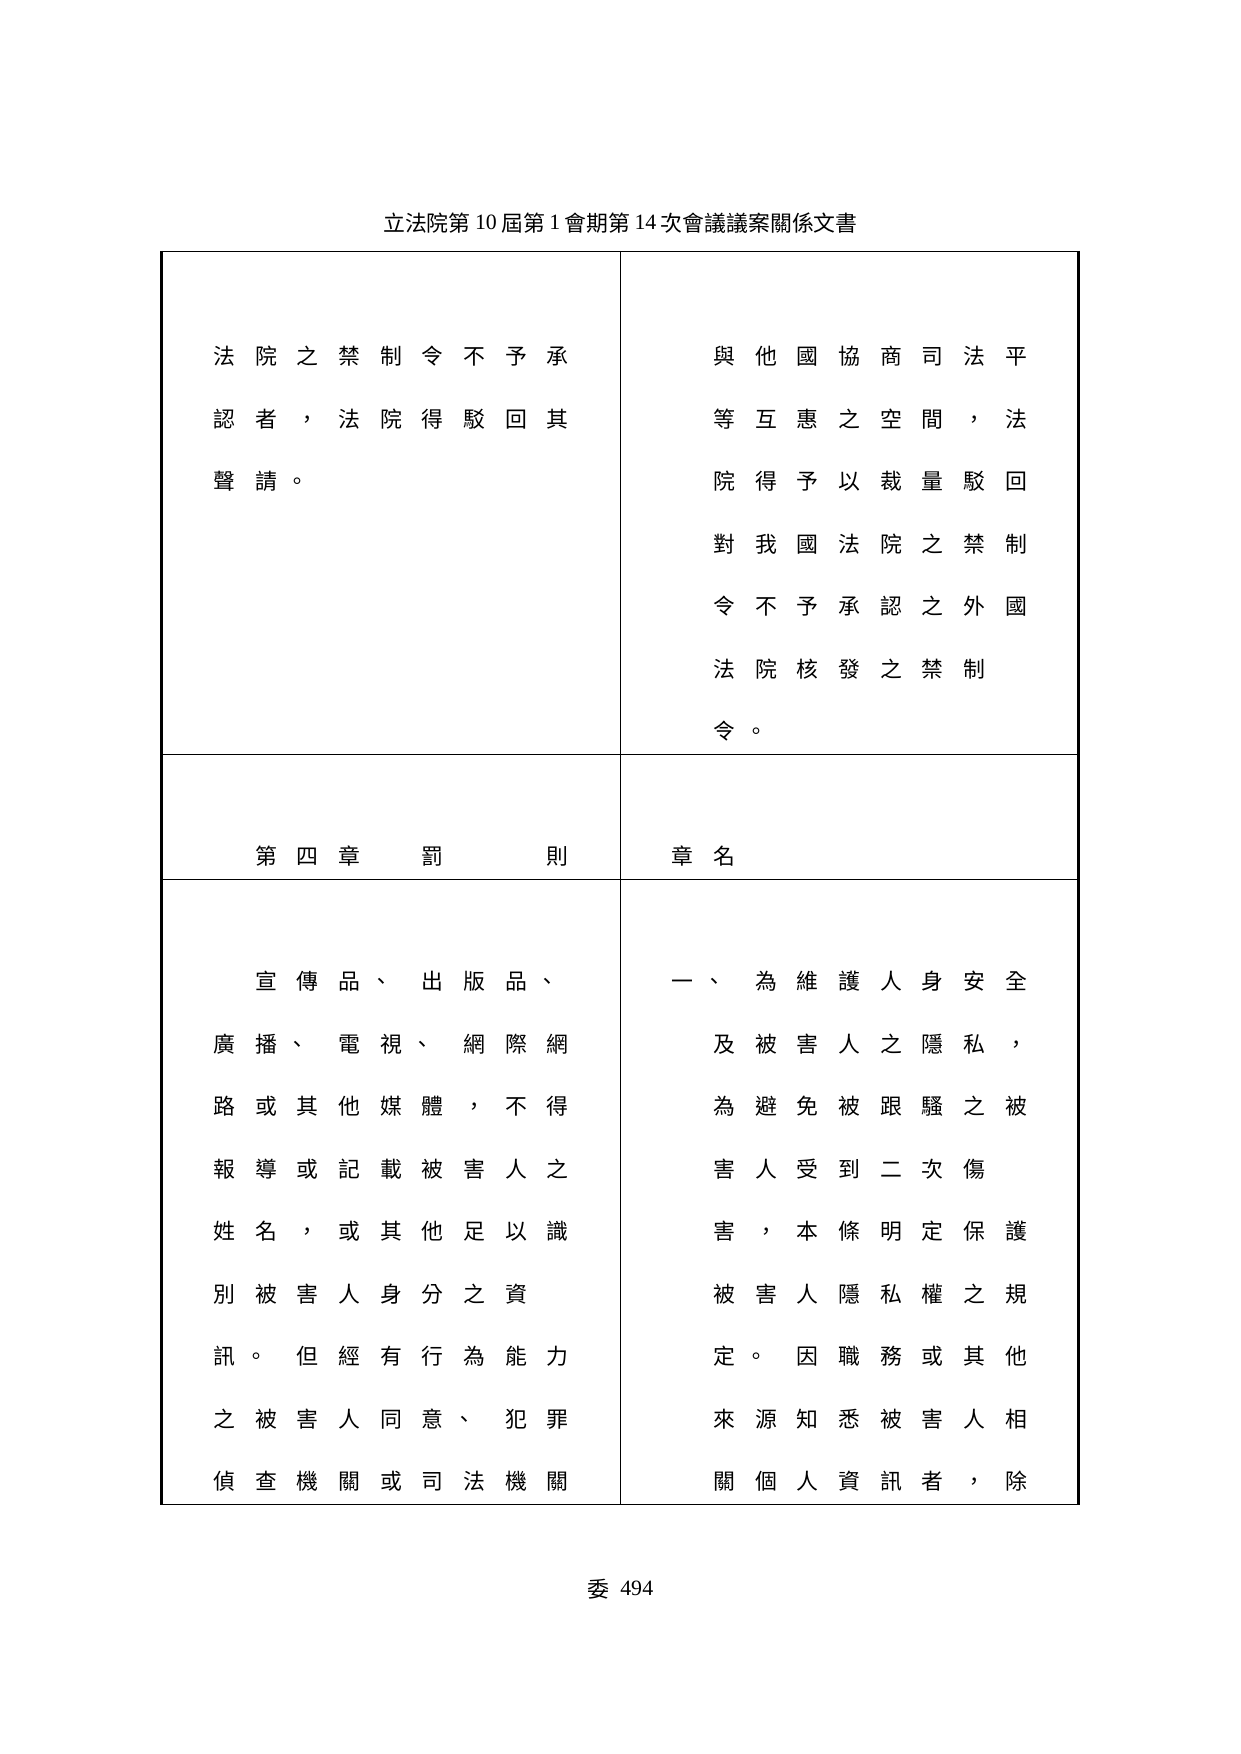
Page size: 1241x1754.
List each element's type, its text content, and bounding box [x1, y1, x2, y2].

table_cell 與他國協商司法平等互惠之空間，法院得予以裁量駁回對我國法院之禁制令不予承認之外國法院核發之禁制令。 [621, 252, 1077, 754]
table_cell 第二十七條 （被害人隱私權之保護與處罰） 宣傳品、出版品、廣播、電視、網際網路或其他媒體，不得報導或記載被害人之姓名，或其他足以識別被害人身分之資訊。但經有行為能力之被害人同意、犯罪偵查機關或司法機關依法認為有必要，或被害人死亡經目的事業主管機關權衡社會公益，認有報導或揭露必要者，不在此限。 前項以外之任何人不得以媒體或其他方法公開或揭露第一項被害人之姓名及其他足資識別身分之資訊。 違反第一項之規定者，由目的事業主管機關處新臺幣三萬元以上十五萬元以下罰鍰，並得沒入前項物品、命其移除內容或下架或採行其他必要之處置；經通知限期改正，屆期不改正者，得按次連續處罰。 第一項以外之任何人違反第二項規定而無正當理由者，處新臺幣二萬元以上十萬元以下罰鍰。 宣傳品、出版品、廣播、電視、網際網路或其他媒體無負責人或負責人對行為人之行為不具監督關係者，第三項之罰鍰，處罰行為人。 [163, 880, 620, 1504]
table_cell 第四章 罰 則 [163, 755, 620, 879]
table_cell 第二十六條 （外國法院禁制令之執行） 外國法院關於跟蹤騷擾之禁制令，經聲請中華民國法院裁定承認後，得執行之。 當事人聲請法院承認之外國法院關於跟蹤騷擾之禁制令，有民事訴訟法第四百零二條第一項第一款至第三款所列情形之一者，法院應駁回其聲請。 外國法院關於跟蹤騷擾之禁制令，其核發地國對於中華民國法院之禁制令不予承認者，法院得駁回其聲請。 [163, 252, 620, 754]
table_cell 一、為維護人身安全及被害人之隱私，為避免被跟騷之被害人受到二次傷害，本條明定保護被害人隱私權之規定。因職務或其他來源知悉被害人相關個人資訊者，除 [621, 880, 1077, 1504]
table_cell 章名 [621, 755, 1077, 879]
